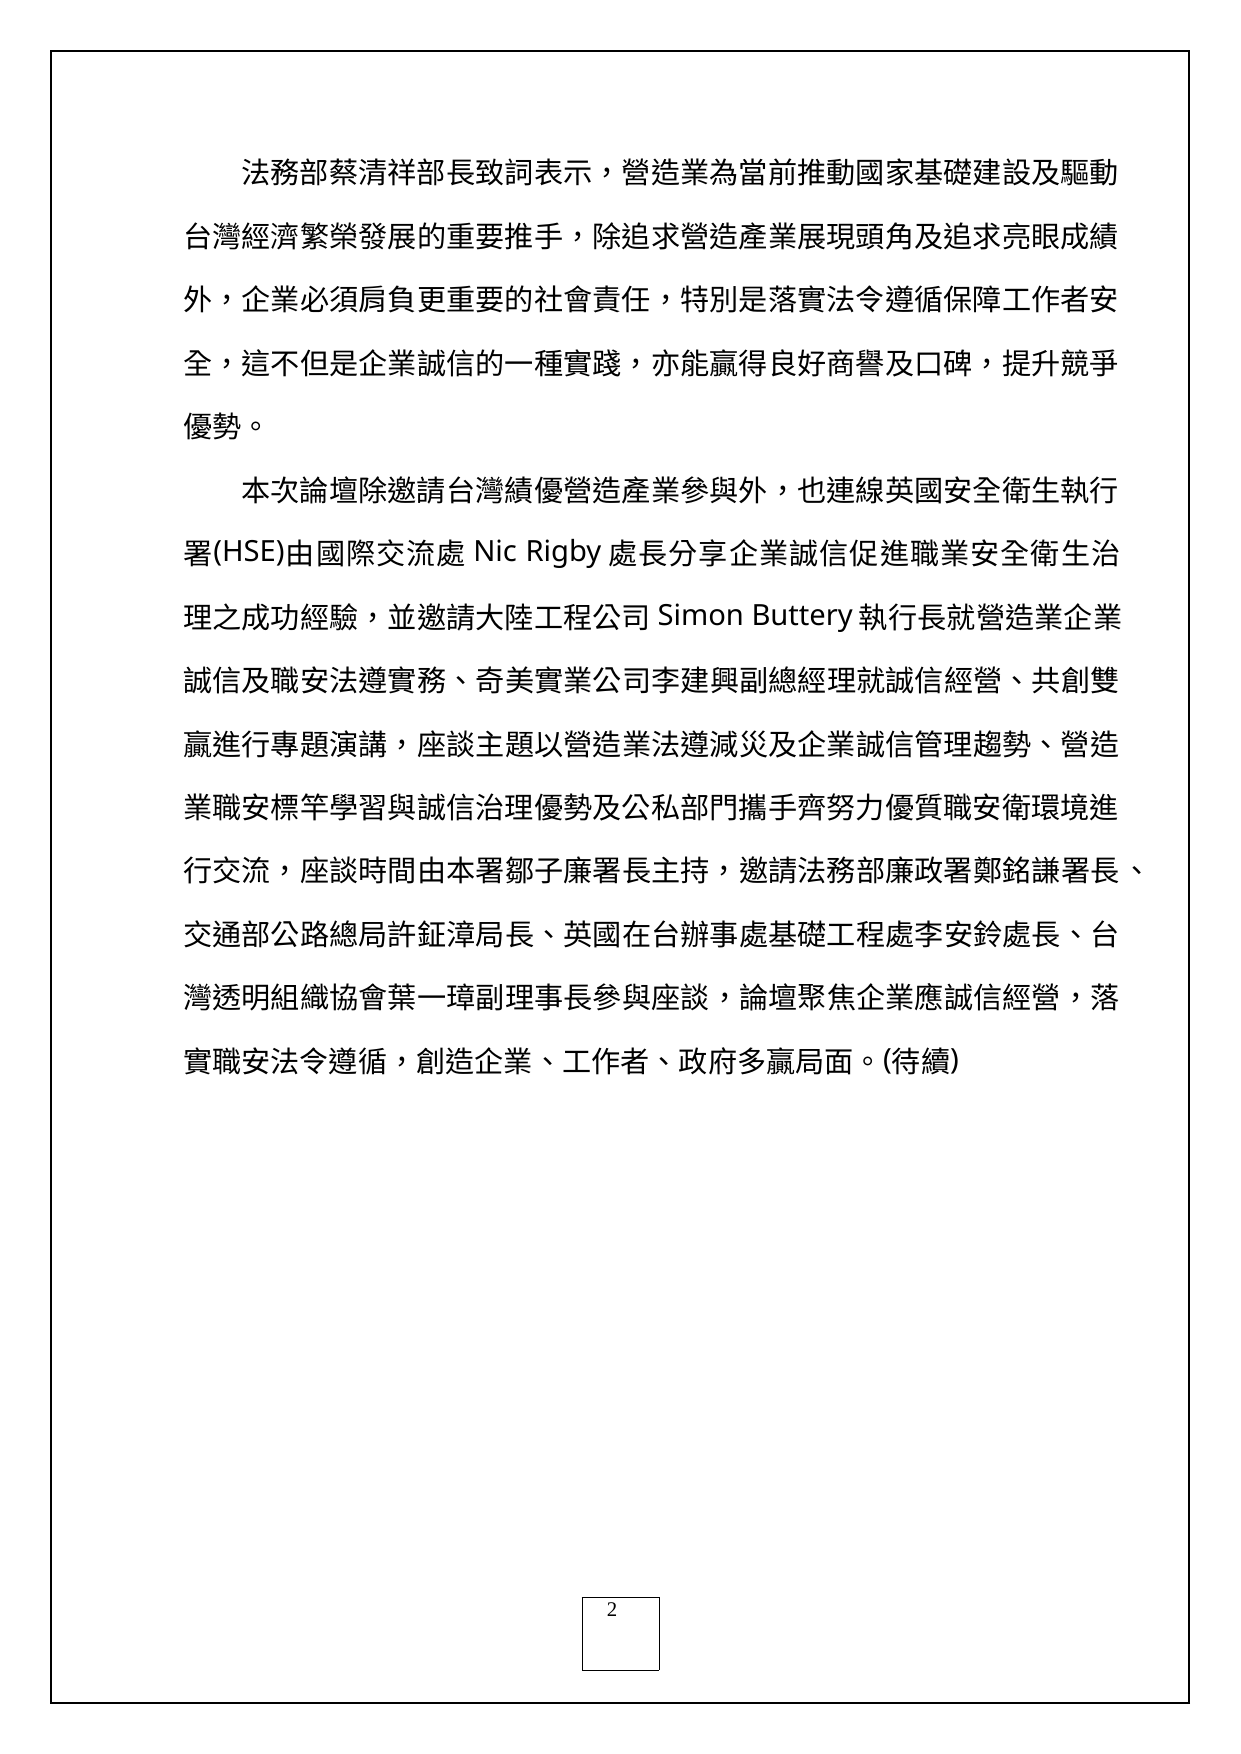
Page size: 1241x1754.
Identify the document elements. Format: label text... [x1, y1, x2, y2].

subtitle 法務部蔡清祥部長致詞表示，營造業為當前推動國家基礎建設及驅動台灣經濟繁榮發展的重要推手，除追求營造產業展現頭角及追求亮眼成績外，企業必須肩負更重要的社會責任，特別是落實法令遵循保障工作者安全，這不但是企業誠信的一種實踐，亦能贏得良好商譽及口碑，提升競爭優勢。 [183, 150, 1122, 446]
subtitle 本次論壇除邀請台灣績優營造產業參與外，也連線英國安全衛生執行署(HSE)由國際交流處Nic Rigby處長分享企業誠信促進職業安全衛生治理之成功經驗，並邀請大陸工程公司Simon Buttery執行長就營造業企業誠信及職安法遵實務、奇美實業公司李建興副總經理就誠信經營、共創雙贏進行專題演講，座談主題以營造業法遵減災及企業誠信管理趨勢、營造業職安標竿學習與誠信治理優勢及公私部門攜手齊努力優質職安衛環境進行交流，座談時間由本署鄒子廉署長主持，邀請法務部廉政署鄭銘謙署長、交通部公路總局許鉦漳局長、英國在台辦事處基礎工程處李安鈴處長、台灣透明組織協會葉一璋副理事長參與座談，論壇聚焦企業應誠信經營，落實職安法令遵循，創造企業、工作者、政府多贏局面。(待續) [183, 467, 1122, 1081]
